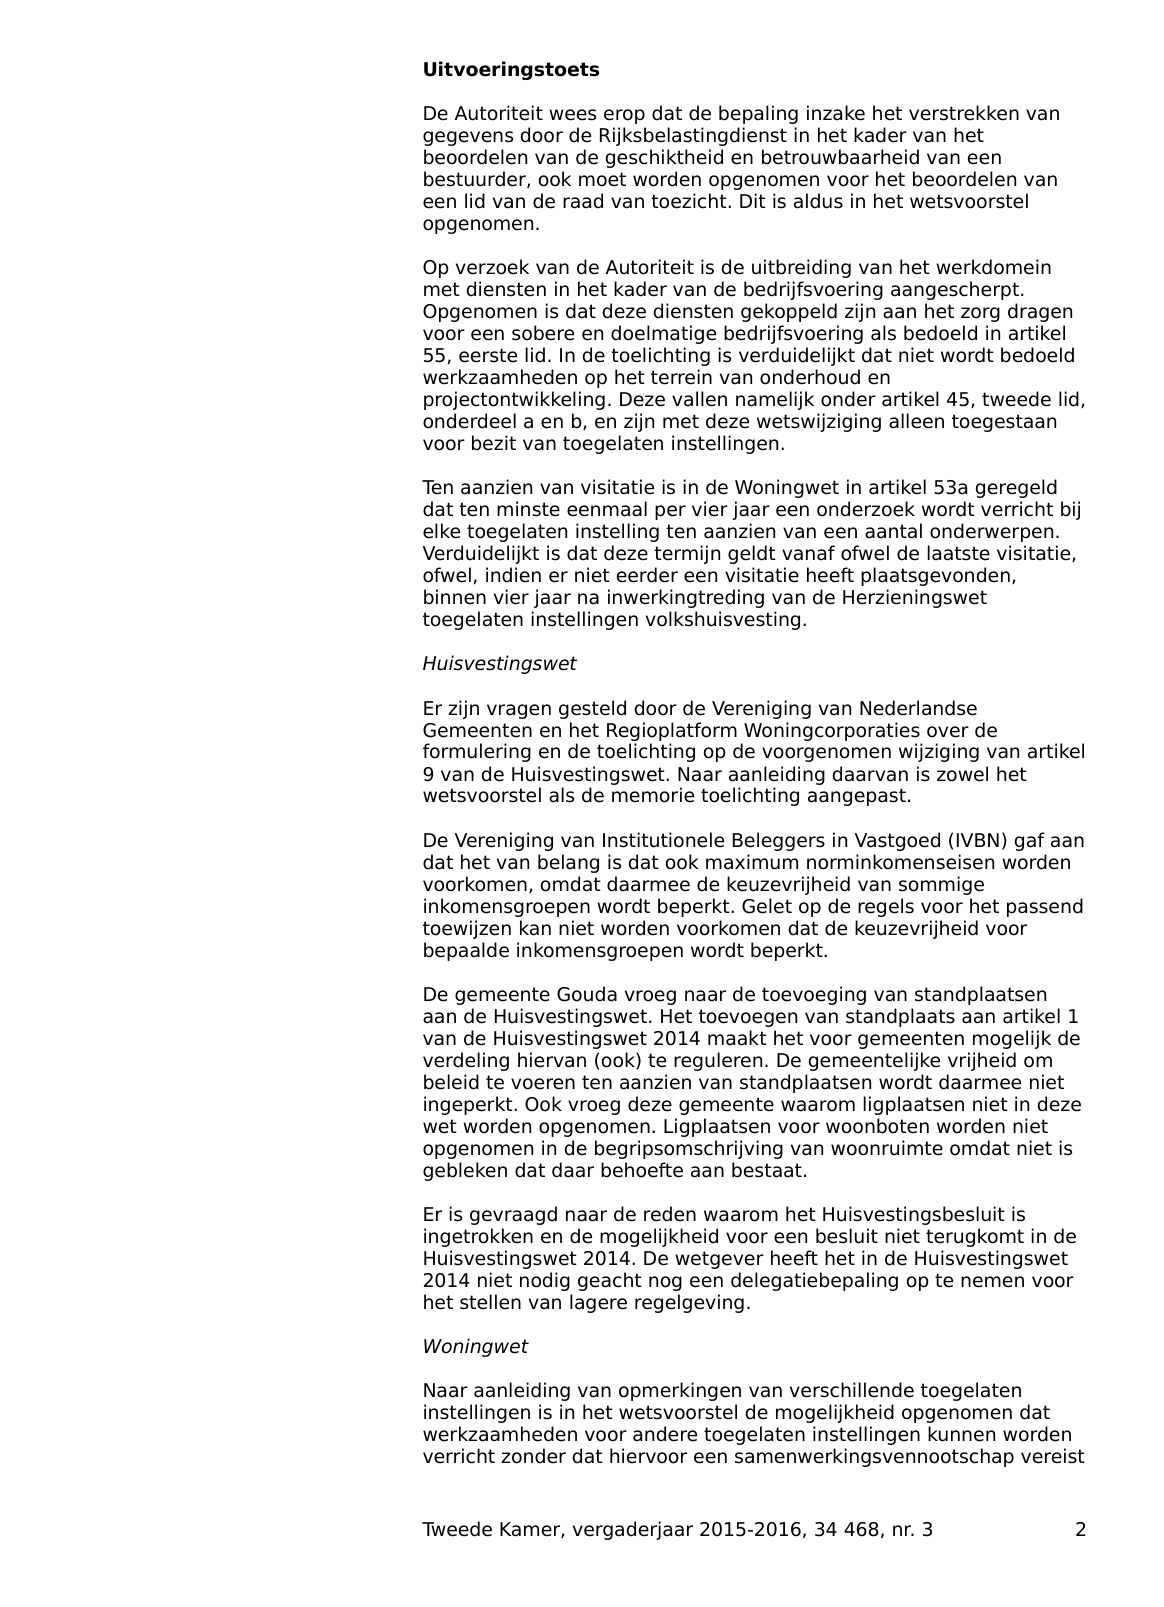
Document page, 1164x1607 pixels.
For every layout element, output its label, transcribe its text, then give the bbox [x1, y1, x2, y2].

text De Autoriteit wees erop dat de bepaling inzake het verstrekken van gegevens door de Rijksbelastingdienst in het kader van het beoordelen van de geschiktheid en betrouwbaarheid van een bestuurder, ook moet worden opgenomen voor het beoordelen van een lid van de raad van toezicht. Dit is aldus in het wetsvoorstel opgenomen. [422, 103, 1087, 235]
text Ten aanzien van visitatie is in de Woningwet in artikel 53a geregeld dat ten minste eenmaal per vier jaar een onderzoek wordt verricht bij elke toegelaten instelling ten aanzien van een aantal onderwerpen. Verduidelijkt is dat deze termijn geldt vanaf ofwel de laatste visitatie, ofwel, indien er niet eerder een visitatie heeft plaatsgevonden, binnen vier jaar na inwerkingtreding van de Herzieningswet toegelaten instellingen volkshuisvesting. [422, 477, 1087, 631]
text Er zijn vragen gesteld door de Vereniging van Nederlandse Gemeenten en het Regioplatform Woningcorporaties over de formulering en de toelichting op de voorgenomen wijziging van artikel 9 van de Huisvestingswet. Naar aanleiding daarvan is zowel het wetsvoorstel als de memorie toelichting aangepast. [422, 697, 1087, 807]
text De gemeente Gouda vroeg naar de toevoeging van standplaatsen aan de Huisvestingswet. Het toevoegen van standplaats aan artikel 1 van de Huisvestingswet 2014 maakt het voor gemeenten mogelijk de verdeling hiervan (ook) te reguleren. De gemeentelijke vrijheid om beleid te voeren ten aanzien van standplaatsen wordt daarmee niet ingeperkt. Ook vroeg deze gemeente waarom ligplaatsen niet in deze wet worden opgenomen. Ligplaatsen voor woonboten worden niet opgenomen in de begripsomschrijving van woonruimte omdat niet is gebleken dat daar behoefte aan bestaat. [422, 984, 1087, 1181]
text Naar aanleiding van opmerkingen van verschillende toegelaten instellingen is in het wetsvoorstel de mogelijkheid opgenomen dat werkzaamheden voor andere toegelaten instellingen kunnen worden verricht zonder dat hiervoor een samenwerkingsvennootschap vereist [422, 1380, 1087, 1468]
subtitle Uitvoeringstoets [422, 59, 1087, 81]
text Er is gevraagd naar de reden waarom het Huisvestingsbesluit is ingetrokken en de mogelijkheid voor een besluit niet terugkomt in de Huisvestingswet 2014. De wetgever heeft het in de Huisvestingswet 2014 niet nodig geacht nog een delegatiebepaling op te nemen voor het stellen van lagere regelgeving. [422, 1204, 1087, 1313]
text De Vereniging van Institutionele Beleggers in Vastgoed (IVBN) gaf aan dat het van belang is dat ook maximum norminkomenseisen worden voorkomen, omdat daarmee de keuzevrijheid van sommige inkomensgroepen wordt beperkt. Gelet op de regels voor het passend toewijzen kan niet worden voorkomen dat de keuzevrijheid voor bepaalde inkomensgroepen wordt beperkt. [422, 829, 1087, 961]
subtitle Huisvestingswet [422, 653, 1087, 675]
text Op verzoek van de Autoriteit is de uitbreiding van het werkdomein met diensten in het kader van de bedrijfsvoering aangescherpt. Opgenomen is dat deze diensten gekoppeld zijn aan het zorg dragen voor een sobere en doelmatige bedrijfsvoering als bedoeld in artikel 55, eerste lid. In de toelichting is verduidelijkt dat niet wordt bedoeld werkzaamheden op het terrein van onderhoud en projectontwikkeling. Deze vallen namelijk onder artikel 45, tweede lid, onderdeel a en b, en zijn met deze wetswijziging alleen toegestaan voor bezit van toegelaten instellingen. [422, 257, 1087, 455]
subtitle Woningwet [422, 1336, 1087, 1358]
